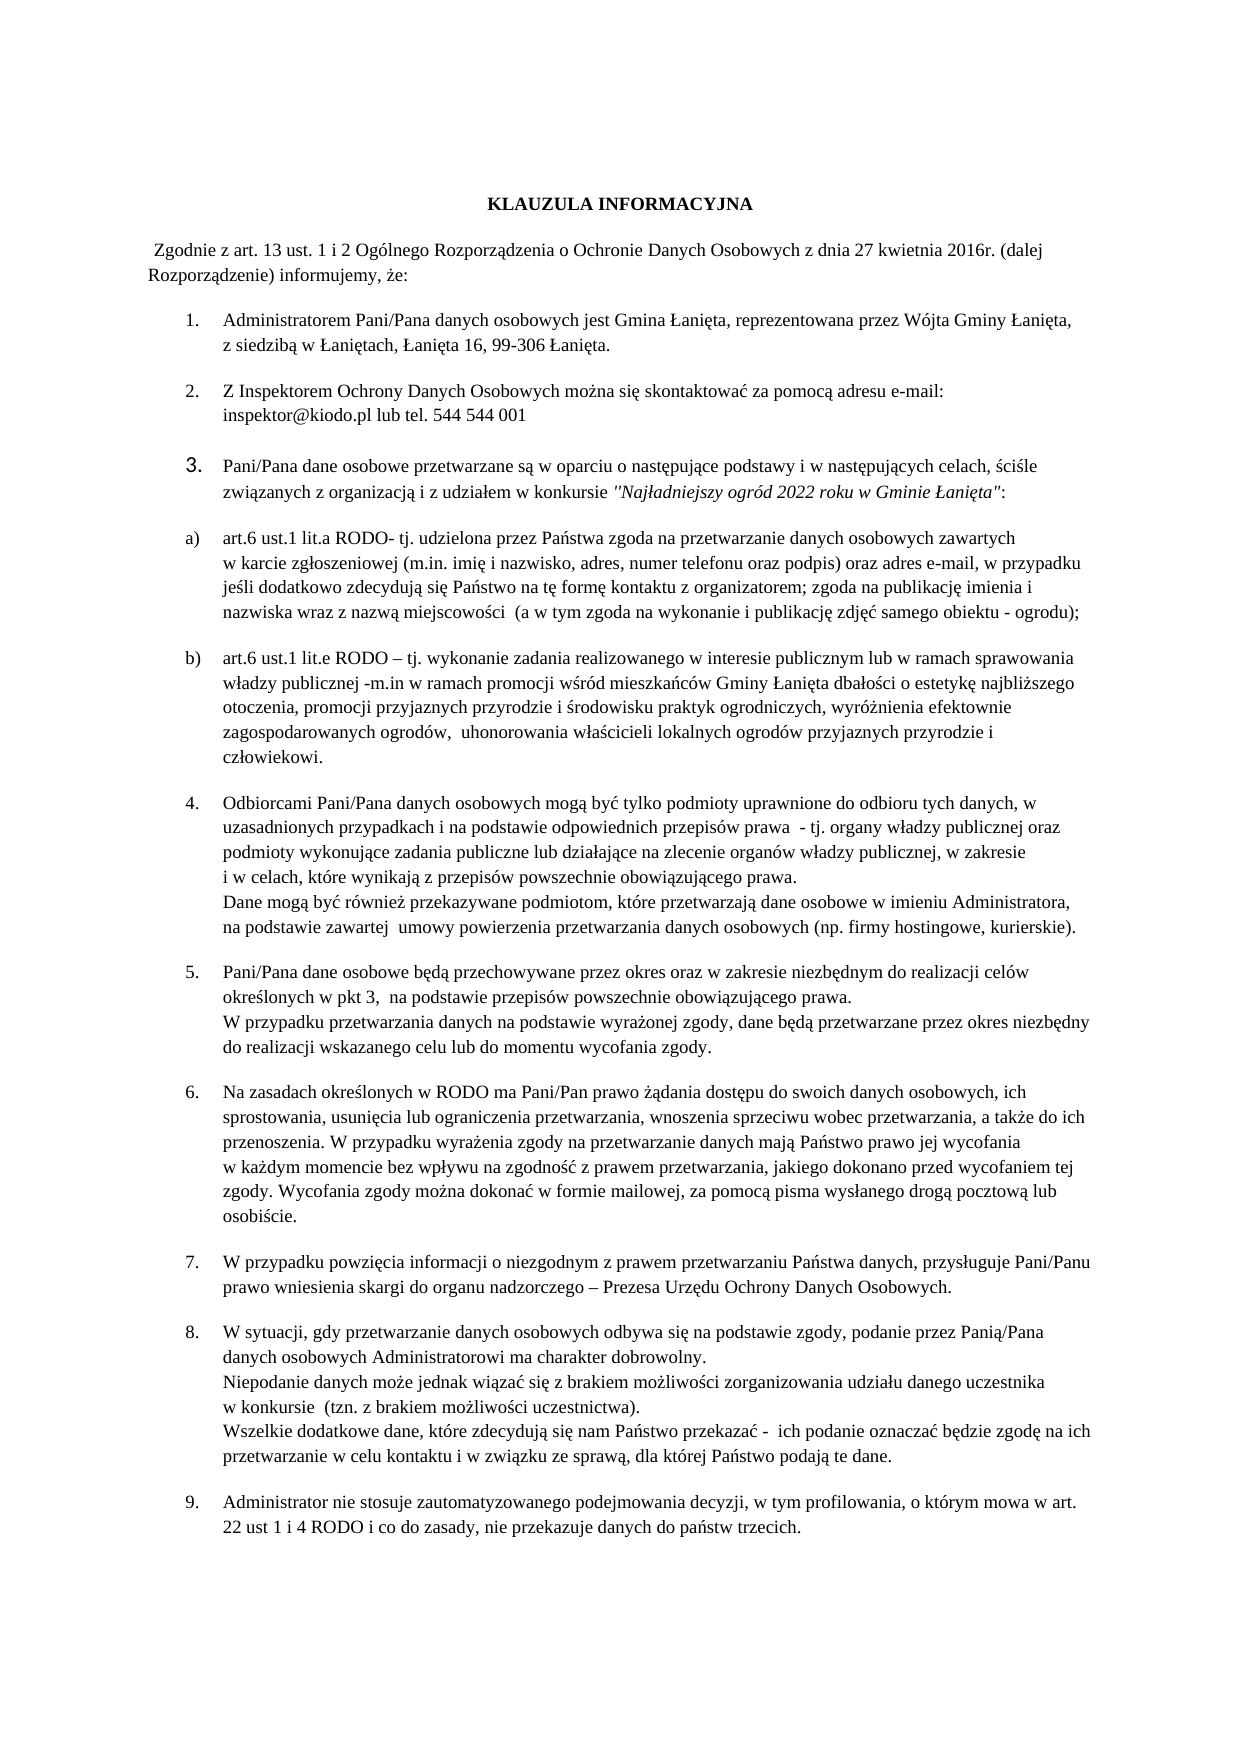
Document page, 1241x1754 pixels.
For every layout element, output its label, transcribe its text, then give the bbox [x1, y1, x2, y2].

list Administrator nie stosuje zautomatyzowanego podejmowania decyzji, w tym profilowania, o którym mowa w art. 22 ust 1 i 4 RODO i co do zasady, nie przekazuje danych do państw trzecich. [185, 1491, 1093, 1537]
list Pani/Pana dane osobowe będą przechowywane przez okres oraz w zakresie niezbędnym do realizacji celów określonych w pkt 3, na podstawie przepisów powszechnie obowiązującego prawa. W przypadku przetwarzania danych na podstawie wyrażonej zgody, dane będą przetwarzane przez okres niezbędny do realizacji wskazanego celu lub do momentu wycofania zgody. [185, 961, 1093, 1057]
list art.6 ust.1 lit.e RODO – tj. wykonanie zadania realizowanego w interesie publicznym lub w ramach sprawowania władzy publicznej -m.in w ramach promocji wśród mieszkańców Gminy Łanięta dbałości o estetykę najbliższego otoczenia, promocji przyjaznych przyrodzie i środowisku praktyk ogrodniczych, wyróżnienia efektownie zagospodarowanych ogrodów, uhonorowania właścicieli lokalnych ogrodów przyjaznych przyrodzie i człowiekowi. [185, 647, 1093, 768]
list Na zasadach określonych w RODO ma Pani/Pan prawo żądania dostępu do swoich danych osobowych, ich sprostowania, usunięcia lub ograniczenia przetwarzania, wnoszenia sprzeciwu wobec przetwarzania, a także do ich przenoszenia. W przypadku wyrażenia zgody na przetwarzanie danych mają Państwo prawo jej wycofania w każdym momencie bez wpływu na zgodność z prawem przetwarzania, jakiego dokonano przed wycofaniem tej zgody. Wycofania zgody można dokonać w formie mailowej, za pomocą pisma wysłanego drogą pocztową lub osobiście. [185, 1081, 1093, 1227]
text KLAUZULA INFORMACYJNA [148, 193, 1093, 215]
list Z Inspektorem Ochrony Danych Osobowych można się skontaktować za pomocą adresu e-mail: inspektor@kiodo.pl lub tel. 544 544 001 [185, 379, 1093, 426]
list Administratorem Pani/Pana danych osobowych jest Gmina Łanięta, reprezentowana przez Wójta Gminy Łanięta, z siedzibą w Łaniętach, Łanięta 16, 99-306 Łanięta. [185, 309, 1093, 356]
list W przypadku powzięcia informacji o niezgodnym z prawem przetwarzaniu Państwa danych, przysługuje Pani/Panu prawo wniesienia skargi do organu nadzorczego – Prezesa Urzędu Ochrony Danych Osobowych. [185, 1251, 1093, 1297]
list art.6 ust.1 lit.a RODO- tj. udzielona przez Państwa zgoda na przetwarzanie danych osobowych zawartych w karcie zgłoszeniowej (m.in. imię i nazwisko, adres, numer telefonu oraz podpis) oraz adres e-mail, w przypadku jeśli dodatkowo zdecydują się Państwo na tę formę kontaktu z organizatorem; zgoda na publikację imienia i nazwiska wraz z nazwą miejscowości (a w tym zgoda na wykonanie i publikację zdjęć samego obiektu - ogrodu); [185, 527, 1093, 623]
list Pani/Pana dane osobowe przetwarzane są w oparciu o następujące podstawy i w następujących celach, ściśle związanych z organizacją i z udziałem w konkursie ''Najładniejszy ogród 2022 roku w Gminie Łanięta": [185, 450, 1093, 503]
text Zgodnie z art. 13 ust. 1 i 2 Ogólnego Rozporządzenia o Ochronie Danych Osobowych z dnia 27 kwietnia 2016r. (dalej Rozporządzenie) informujemy, że: [148, 239, 1093, 285]
list Odbiorcami Pani/Pana danych osobowych mogą być tylko podmioty uprawnione do odbioru tych danych, w uzasadnionych przypadkach i na podstawie odpowiednich przepisów prawa - tj. organy władzy publicznej oraz podmioty wykonujące zadania publiczne lub działające na zlecenie organów władzy publicznej, w zakresie i w celach, które wynikają z przepisów powszechnie obowiązującego prawa. Dane mogą być również przekazywane podmiotom, które przetwarzają dane osobowe w imieniu Administratora, na podstawie zawartej umowy powierzenia przetwarzania danych osobowych (np. firmy hostingowe, kurierskie). [185, 792, 1093, 937]
list W sytuacji, gdy przetwarzanie danych osobowych odbywa się na podstawie zgody, podanie przez Panią/Pana danych osobowych Administratorowi ma charakter dobrowolny. Niepodanie danych może jednak wiązać się z brakiem możliwości zorganizowania udziału danego uczestnika w konkursie (tzn. z brakiem możliwości uczestnictwa). Wszelkie dodatkowe dane, które zdecydują się nam Państwo przekazać - ich podanie oznaczać będzie zgodę na ich przetwarzanie w celu kontaktu i w związku ze sprawą, dla której Państwo podają te dane. [185, 1321, 1093, 1467]
